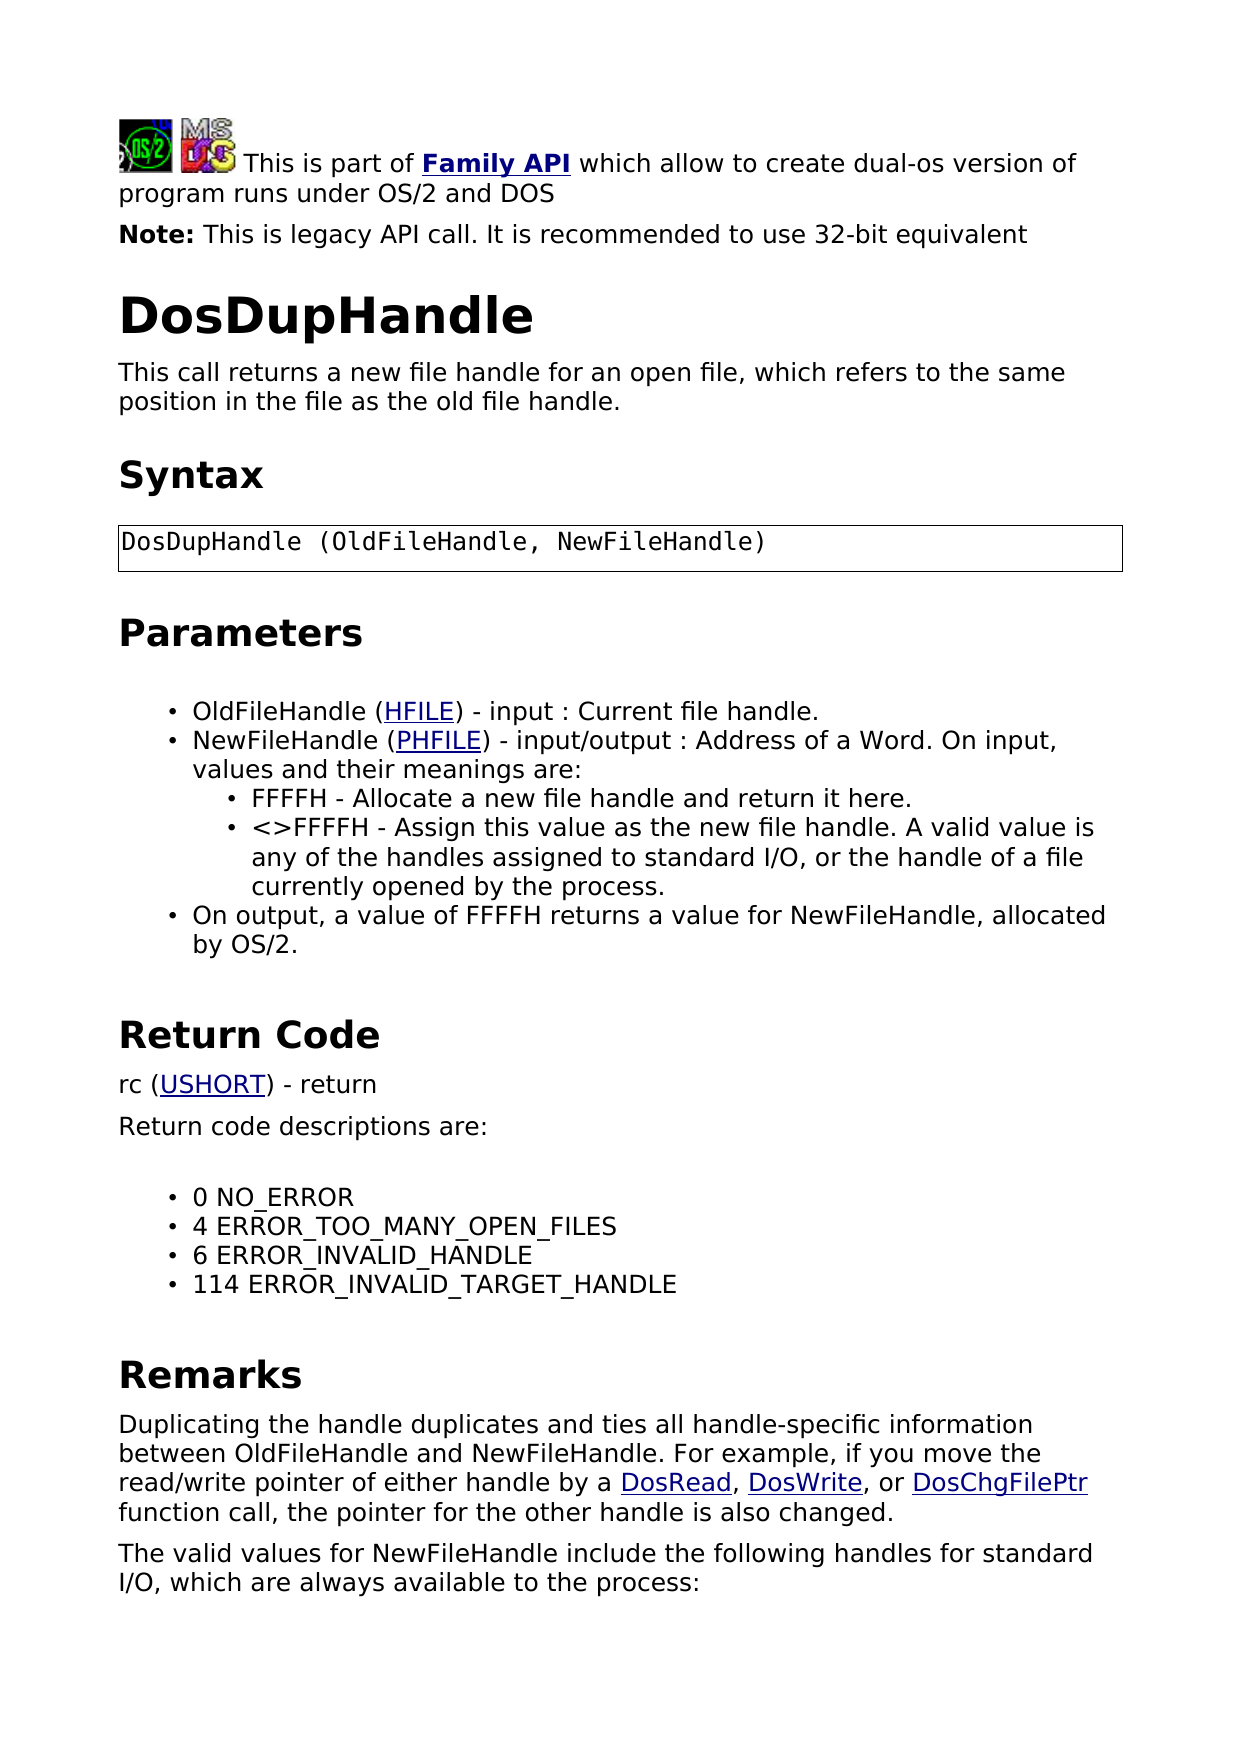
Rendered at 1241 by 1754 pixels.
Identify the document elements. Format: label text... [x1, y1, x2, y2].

text This is part of Family API which allow to create dual-os version of program runs under OS/2 and DOS [118, 118, 1122, 208]
list 6 ERROR_INVALID_HANDLE [177, 1241, 1122, 1270]
text rc (USHORT) - return [118, 1070, 1122, 1099]
subtitle Parameters [118, 611, 1122, 655]
picture [118, 118, 173, 173]
subtitle Remarks [118, 1354, 1122, 1398]
list 0 NO_ERROR [177, 1183, 1122, 1212]
list 114 ERROR_INVALID_TARGET_HANDLE [177, 1270, 1122, 1299]
list OldFileHandle (HFILE) - input : Current file handle. [177, 697, 1122, 726]
subtitle Return Code [118, 1014, 1122, 1058]
text This call returns a new file handle for an open file, which refers to the same position in the file as the old file handle. [118, 358, 1122, 416]
list On output, a value of FFFFH returns a value for NewFileHandle, allocated by OS/2. [177, 901, 1122, 959]
list <>FFFFH - Assign this value as the new file handle. A valid value is any of the handles assigned to standard I/O, or the handle of a file currently opened by the process. [236, 814, 1122, 901]
text Return code descriptions are: [118, 1112, 1122, 1141]
picture [180, 118, 236, 173]
text The valid values for NewFileHandle include the following handles for standard I/O, which are always available to the process: [118, 1539, 1122, 1598]
table_header DosDupHandle (OldFileHandle, NewFileHandle) [119, 526, 1122, 571]
subtitle Syntax [118, 454, 1122, 497]
text Note: This is legacy API call. It is recommended to use 32-bit equivalent [118, 220, 1122, 249]
subtitle DosDupHandle [118, 287, 1122, 345]
list 4 ERROR_TOO_MANY_OPEN_FILES [177, 1212, 1122, 1241]
list NewFileHandle (PHFILE) - input/output : Address of a Word. On input, values and their meanings are: [177, 726, 1122, 784]
text Duplicating the handle duplicates and ties all handle-specific information between OldFileHandle and NewFileHandle. For example, if you move the read/write pointer of either handle by a DosRead, DosWrite, or DosChgFilePtr function call, the pointer for the other handle is also changed. [118, 1410, 1122, 1527]
list FFFFH - Allocate a new file handle and return it here. [236, 784, 1122, 814]
